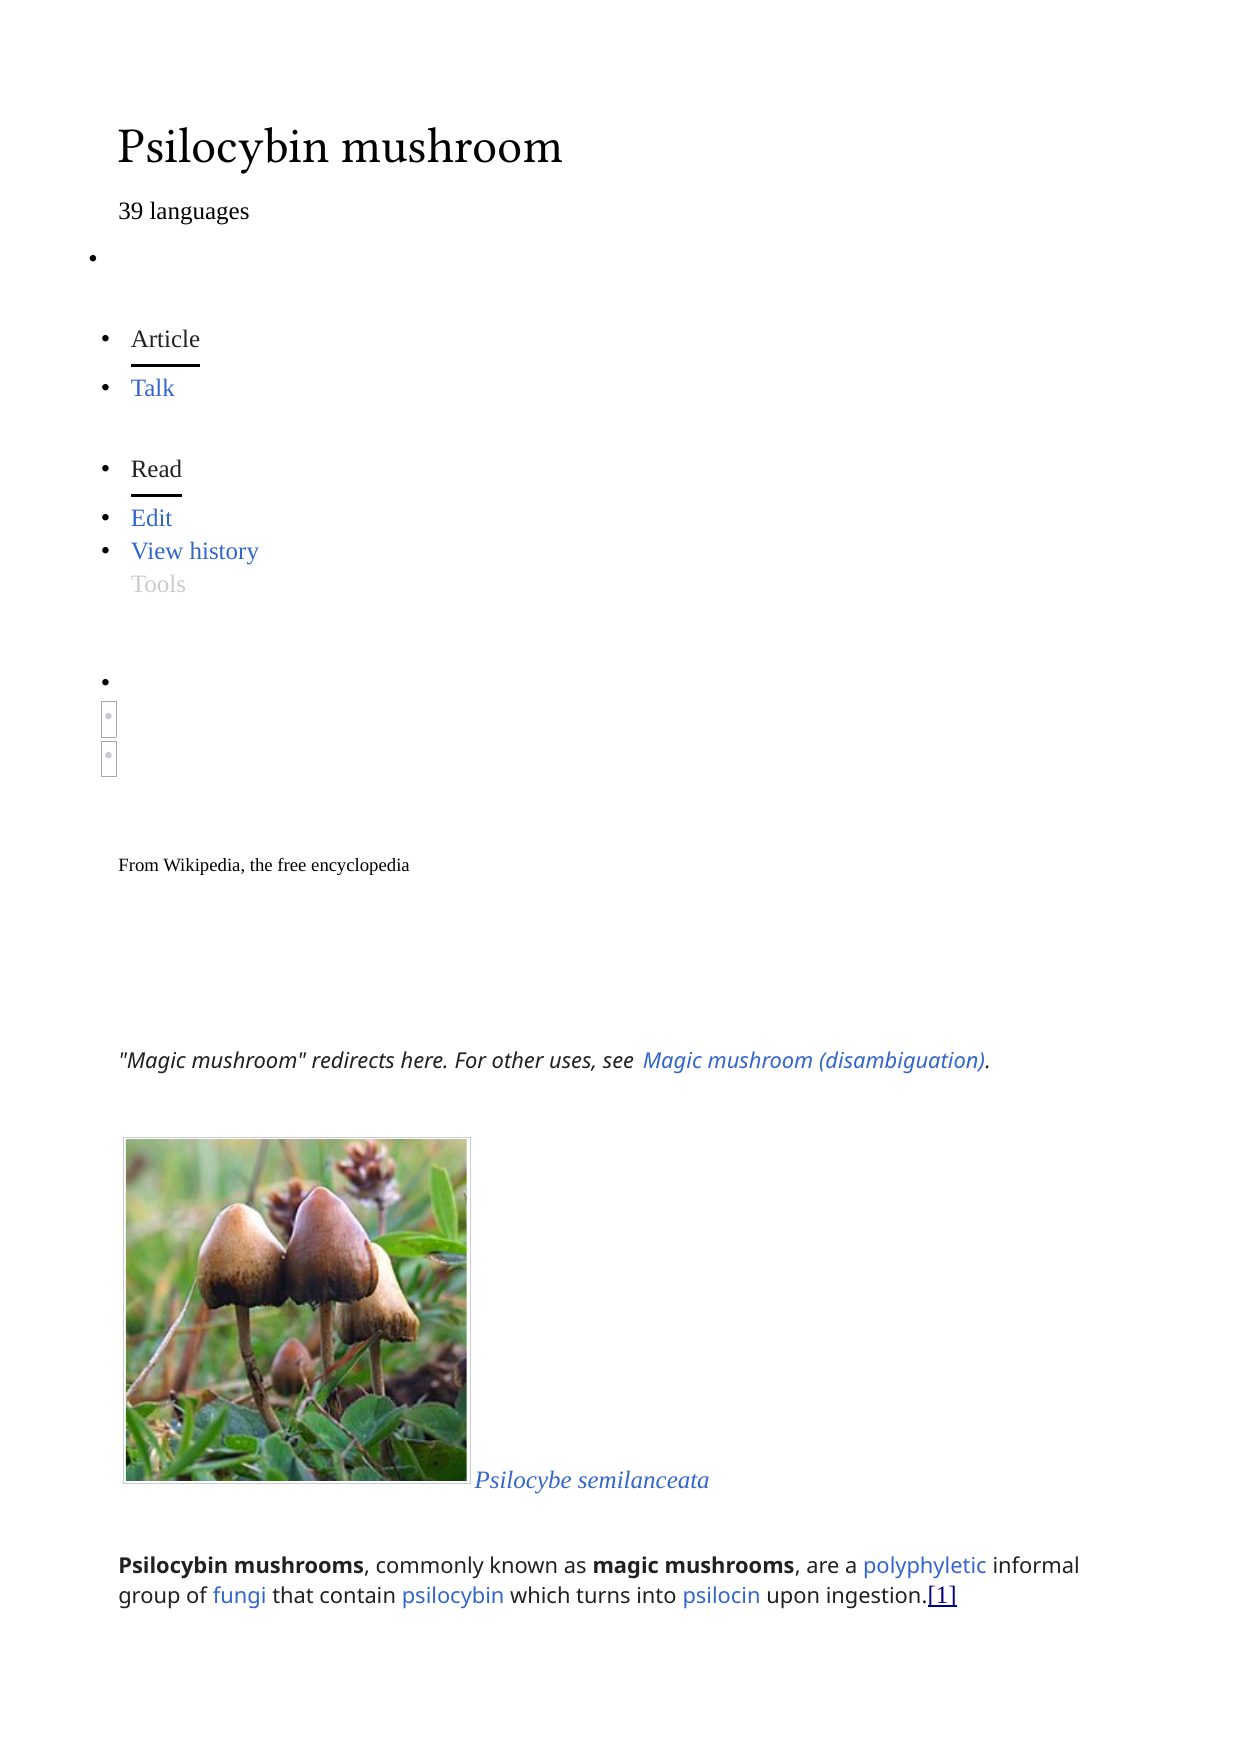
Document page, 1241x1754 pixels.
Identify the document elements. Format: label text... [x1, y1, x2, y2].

subtitle Psilocybin mushroom [118, 118, 1122, 175]
list Edit [131, 503, 1109, 532]
text Psilocybin mushrooms, commonly known as magic mushrooms, are a polyphyletic informal group of fungi that contain psilocybin which turns into psilocin upon ingestion.[1] [118, 1550, 1122, 1610]
text Tools [131, 569, 1109, 598]
list Read [131, 454, 1109, 497]
list Talk [131, 373, 1109, 402]
list Article [131, 324, 1109, 367]
text From Wikipedia, the free encyclopedia [118, 854, 1122, 875]
text Psilocybe semilanceata [118, 1132, 1122, 1494]
list View history [131, 536, 1109, 565]
text "Magic mushroom" redirects here. For other uses, see Magic mushroom (disambiguation). [118, 1045, 1122, 1074]
text 39 languages [118, 196, 1113, 225]
picture [125, 1139, 467, 1481]
